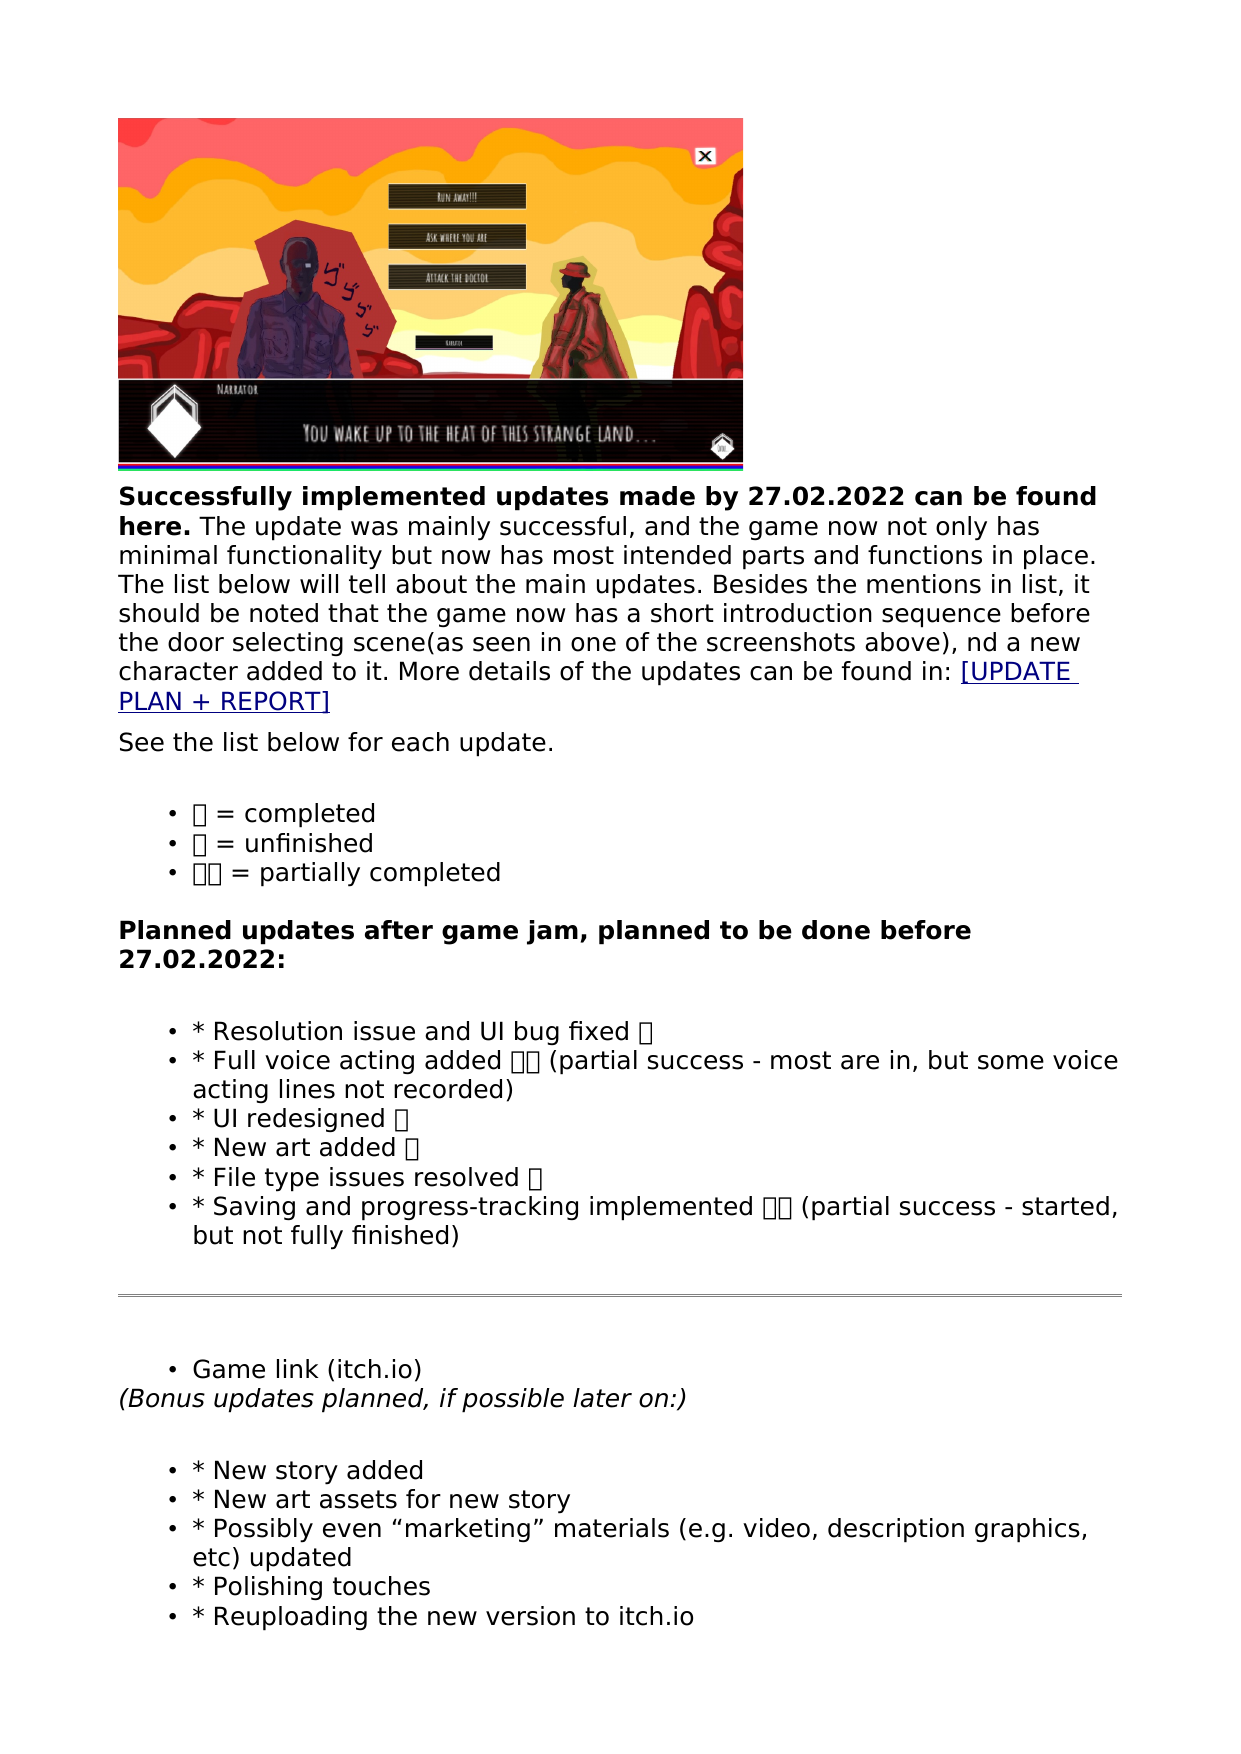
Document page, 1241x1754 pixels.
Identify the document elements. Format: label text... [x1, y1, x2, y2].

text Successfully implemented updates made by 27.02.2022 can be found here. The update was mainly successful, and the game now not only has minimal functionality but now has most intended parts and functions in place. The list below will tell about the main updates. Besides the mentions in list, it should be noted that the game now has a short introduction sequence before the door selecting scene(as seen in one of the screenshots above), nd a new character added to it. More details of the updates can be found in: [UPDATE PLAN + REPORT] [118, 483, 1122, 716]
text (Bonus updates planned, if possible later on:) [118, 1385, 1122, 1414]
list * Possibly even “marketing” materials (e.g. video, description graphics, etc) updated [177, 1514, 1122, 1572]
text Planned updates after game jam, planned to be done before 27.02.2022: [118, 917, 1122, 975]
text See the list below for each update. [118, 728, 1122, 758]
list * Resolution issue and UI bug fixed ✅ [177, 1017, 1122, 1046]
list * Reuploading the new version to itch.io [177, 1602, 1122, 1631]
picture [118, 118, 744, 471]
list ❌ = unfinished [177, 829, 1122, 858]
list * Saving and progress-tracking implemented ✅❌ (partial success - started, but not fully finished) [177, 1192, 1122, 1250]
list * Polishing touches [177, 1572, 1122, 1602]
list * File type issues resolved ✅ [177, 1163, 1122, 1192]
list * New art added ✅ [177, 1133, 1122, 1163]
list ✅❌ = partially completed [177, 858, 1122, 887]
list * UI redesigned ✅ [177, 1104, 1122, 1133]
list * Full voice acting added ✅❌ (partial success - most are in, but some voice acting lines not recorded) [177, 1046, 1122, 1104]
list * New story added [177, 1456, 1122, 1485]
list Game link (itch.io) [177, 1356, 1122, 1385]
list * New art assets for new story [177, 1485, 1122, 1514]
list ✅ = completed [177, 799, 1122, 829]
